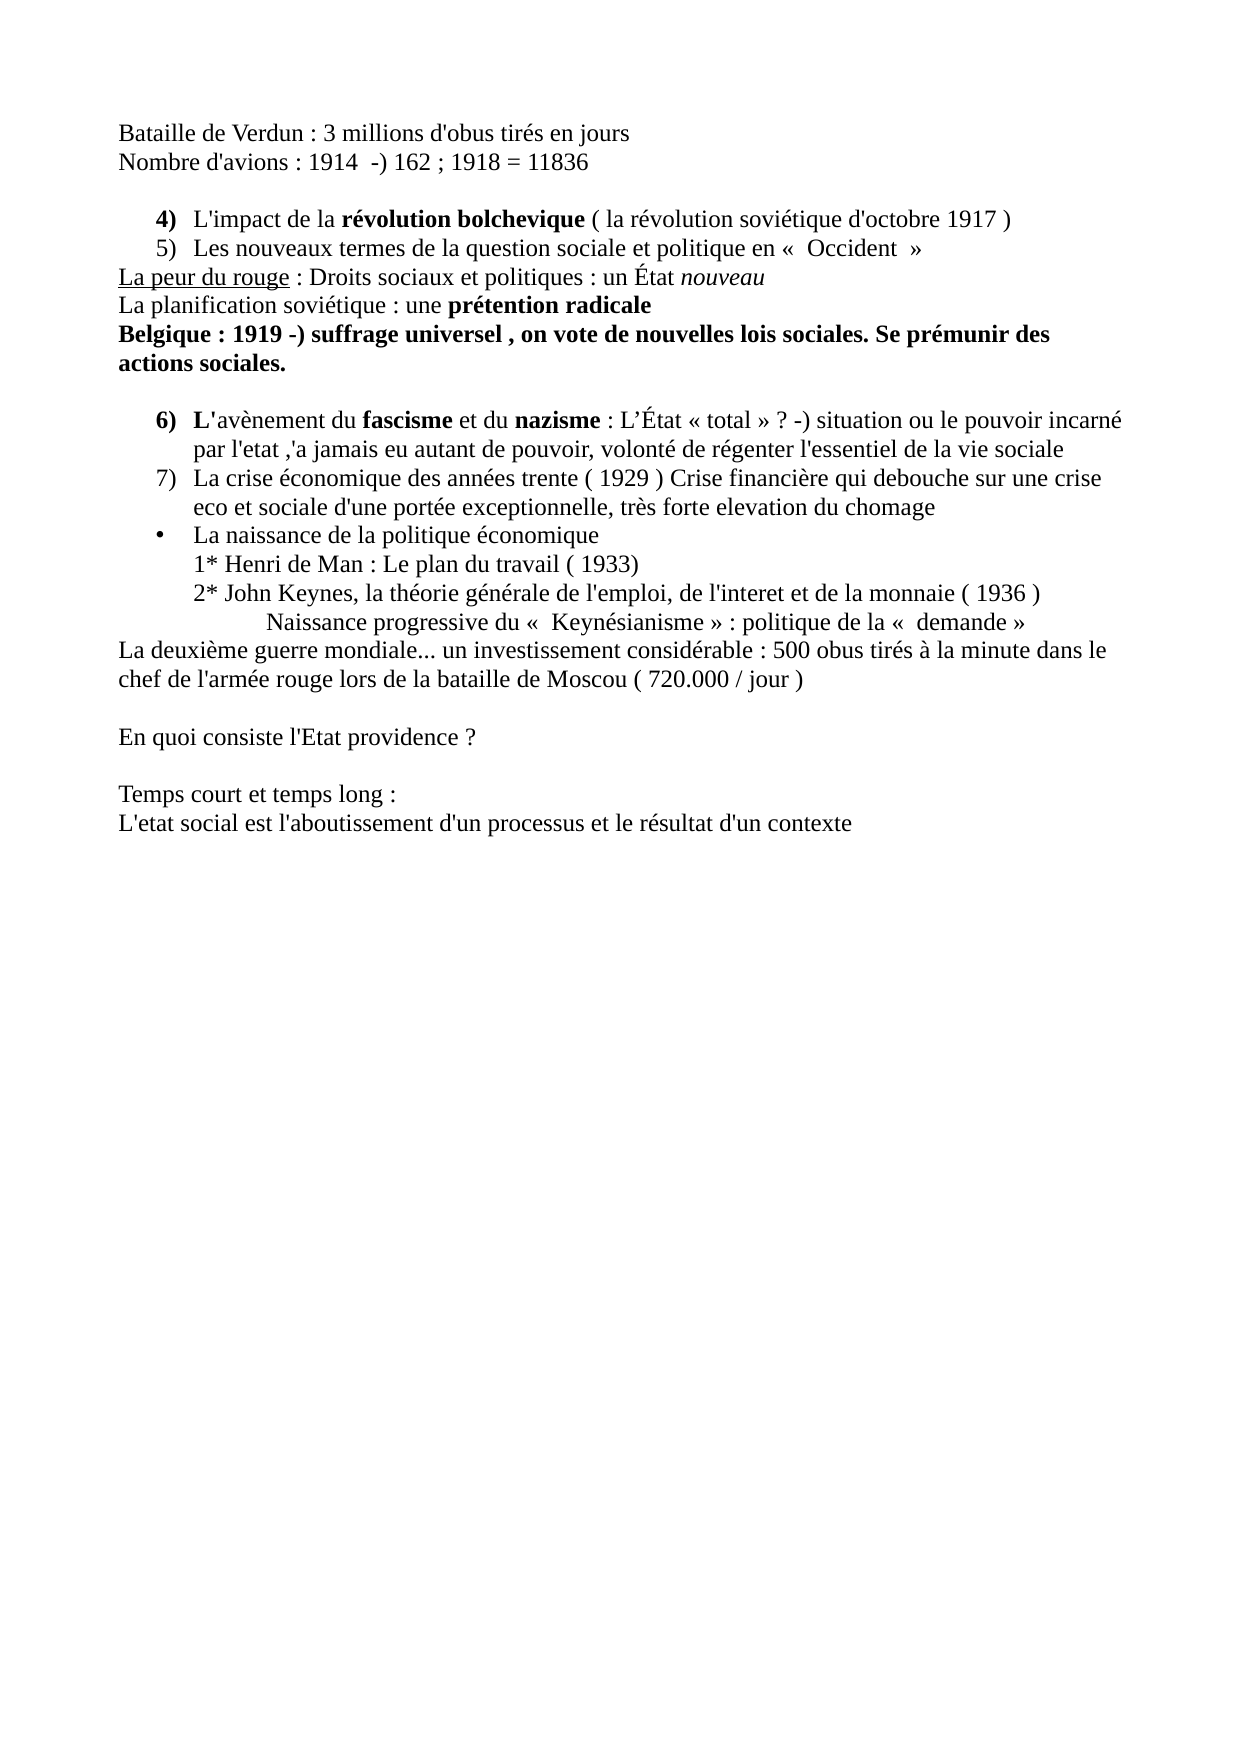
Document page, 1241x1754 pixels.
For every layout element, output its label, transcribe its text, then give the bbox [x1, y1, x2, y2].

list 1* Henri de Man : Le plan du travail ( 1933) [156, 549, 1122, 578]
list La crise économique des années trente ( 1929 ) Crise financière qui debouche sur une crise eco et sociale d'une portée exceptionnelle, très forte elevation du chomage [156, 463, 1122, 521]
text La peur du rouge : Droits sociaux et politiques : un État nouveau [118, 262, 1122, 291]
text La deuxième guerre mondiale... un investissement considérable : 500 obus tirés à la minute dans le chef de l'armée rouge lors de la bataille de Moscou ( 720.000 / jour ) [118, 636, 1122, 693]
text Bataille de Verdun : 3 millions d'obus tirés en jours [118, 118, 1122, 147]
text Nombre d'avions : 1914 -) 162 ; 1918 = 11836 [118, 147, 1122, 176]
text Temps court et temps long : [118, 779, 1122, 808]
text Naissance progressive du « Keynésianisme » : politique de la « demande » [266, 607, 1122, 636]
list L'avènement du fascisme et du nazisme : L’État « total » ? -) situation ou le pouvoir incarné par l'etat ,'a jamais eu autant de pouvoir, volonté de régenter l'essentiel de la vie sociale [156, 406, 1122, 463]
text Belgique : 1919 -) suffrage universel , on vote de nouvelles lois sociales. Se prémunir des actions sociales. [118, 319, 1122, 377]
text La planification soviétique : une prétention radicale [118, 291, 1122, 319]
list 2* John Keynes, la théorie générale de l'emploi, de l'interet et de la monnaie ( 1936 ) [156, 578, 1122, 607]
list Les nouveaux termes de la question sociale et politique en « Occident » [156, 233, 1122, 262]
text L'etat social est l'aboutissement d'un processus et le résultat d'un contexte [118, 808, 1122, 837]
text En quoi consiste l'Etat providence ? [118, 722, 1122, 751]
list L'impact de la révolution bolchevique ( la révolution soviétique d'octobre 1917 ) [156, 204, 1122, 233]
list La naissance de la politique économique [156, 521, 1122, 549]
